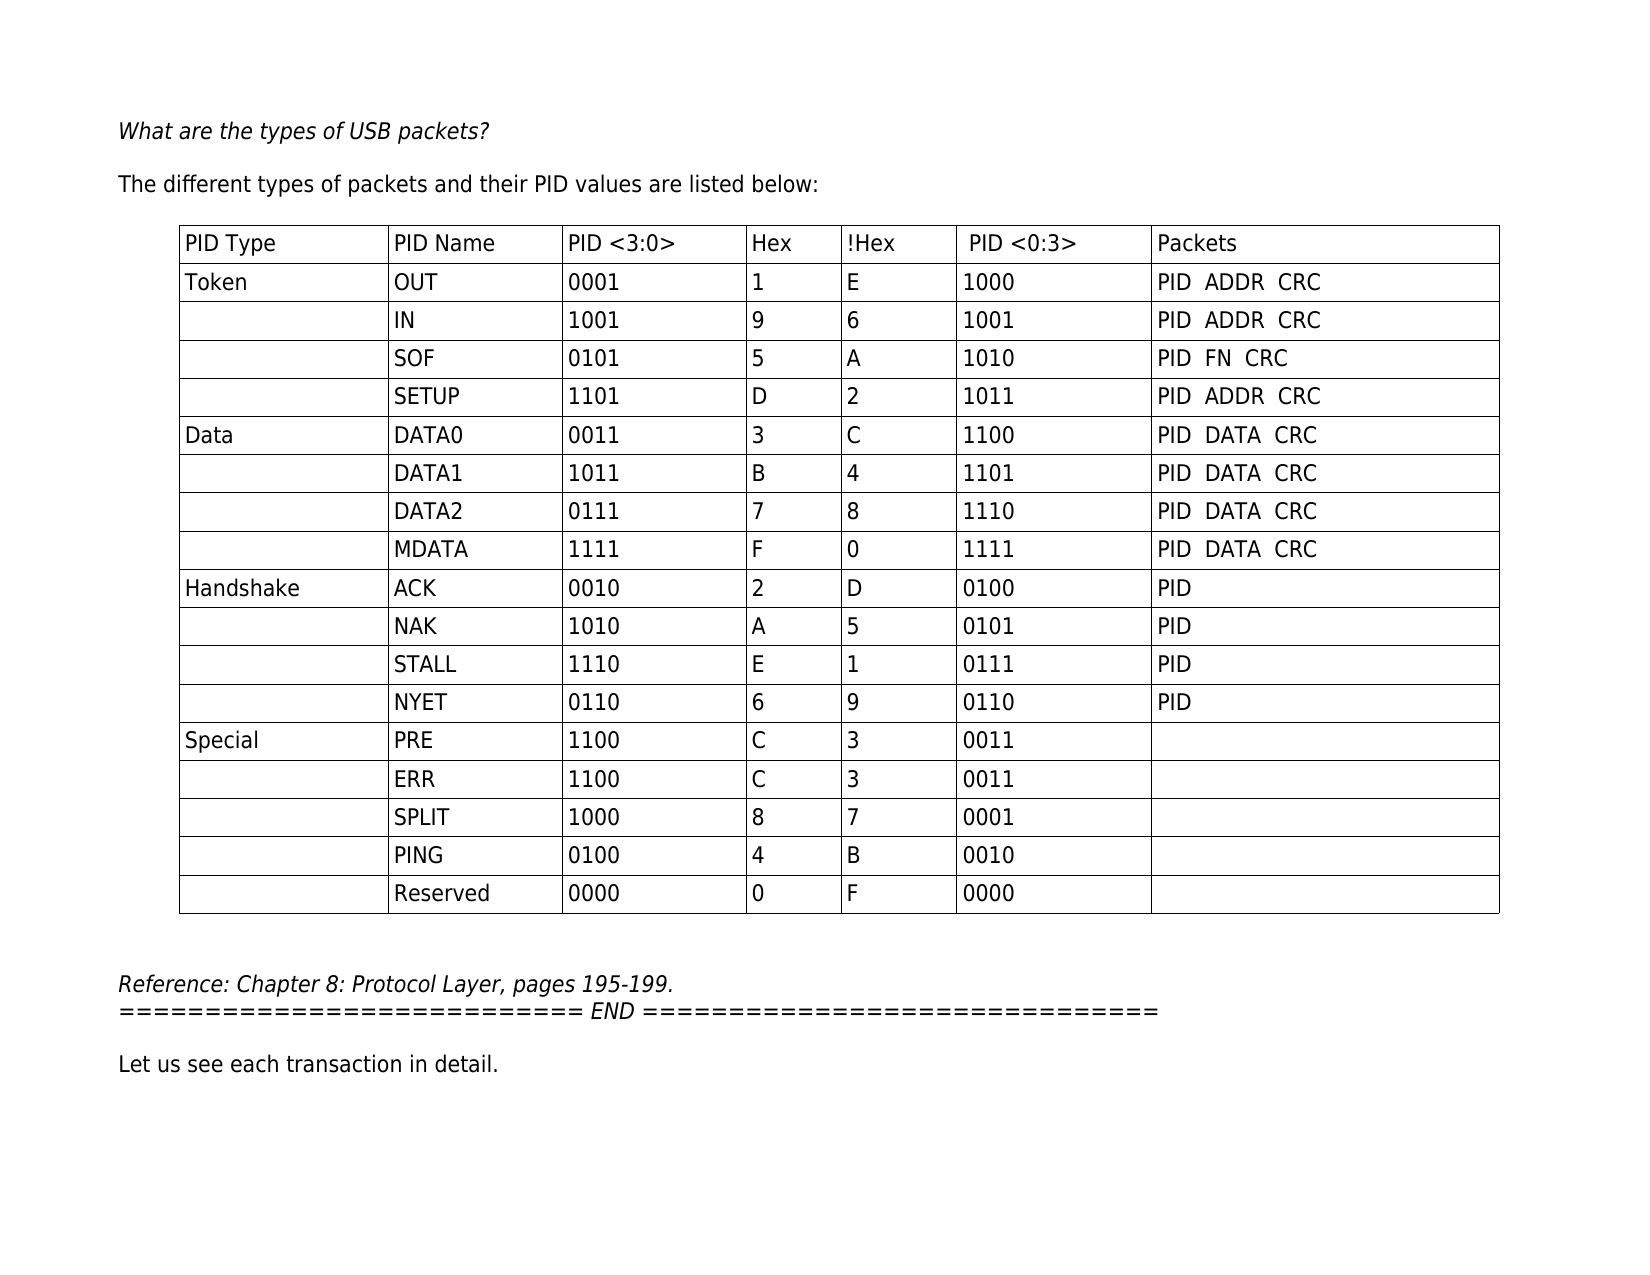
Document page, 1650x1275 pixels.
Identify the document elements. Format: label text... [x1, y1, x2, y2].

table_cell PID ADDR CRC [1152, 379, 1499, 416]
table_cell D [747, 379, 841, 416]
table_cell Special [180, 723, 388, 760]
table_cell [180, 646, 388, 683]
table_cell A [747, 608, 841, 645]
table_cell PID [1152, 646, 1499, 683]
table_cell PID [1152, 608, 1499, 645]
table_cell 0000 [563, 876, 746, 913]
table_cell 0 [747, 876, 841, 913]
table_cell B [842, 837, 956, 875]
table_cell 6 [842, 302, 956, 339]
table_cell SOF [389, 341, 562, 378]
table_cell [180, 379, 388, 416]
table_cell 1 [747, 264, 841, 301]
table_cell PING [389, 837, 562, 875]
table_cell [180, 608, 388, 645]
table_header PID Name [389, 226, 562, 263]
table_cell F [747, 532, 841, 569]
text =========================== END ============================== [118, 998, 1532, 1025]
table_cell 0001 [563, 264, 746, 301]
table_cell 0010 [563, 570, 746, 607]
table_cell PRE [389, 723, 562, 760]
table_cell 1100 [957, 417, 1151, 454]
table_header !Hex [842, 226, 956, 263]
table_cell [180, 302, 388, 339]
table_cell [1152, 761, 1499, 798]
table_cell C [747, 723, 841, 760]
table_cell Token [180, 264, 388, 301]
table_cell 1000 [957, 264, 1151, 301]
table_cell [180, 685, 388, 722]
table_cell SPLIT [389, 799, 562, 836]
table_cell PID DATA CRC [1152, 417, 1499, 454]
text Reference: Chapter 8: Protocol Layer, pages 195-199. [118, 971, 1532, 998]
table_cell 0100 [563, 837, 746, 875]
table_cell 9 [747, 302, 841, 339]
table_header PID <0:3> [957, 226, 1151, 263]
table_cell [180, 799, 388, 836]
table_cell 9 [842, 685, 956, 722]
table_cell 5 [842, 608, 956, 645]
table_cell 1110 [563, 646, 746, 683]
table_cell 2 [747, 570, 841, 607]
table_cell [180, 876, 388, 913]
table_header PID Type [180, 226, 388, 263]
table_cell DATA0 [389, 417, 562, 454]
table_cell 1011 [957, 379, 1151, 416]
table_cell [180, 493, 388, 531]
table_cell STALL [389, 646, 562, 683]
table_cell 1001 [957, 302, 1151, 339]
text The different types of packets and their PID values are listed below: [118, 171, 1532, 198]
table_cell [1152, 723, 1499, 760]
table_cell [1152, 837, 1499, 875]
table_cell 4 [842, 455, 956, 492]
table_cell F [842, 876, 956, 913]
table_cell [1152, 799, 1499, 836]
table_cell D [842, 570, 956, 607]
table_cell Handshake [180, 570, 388, 607]
table_cell IN [389, 302, 562, 339]
table_cell 8 [747, 799, 841, 836]
table_cell 1010 [957, 341, 1151, 378]
table_cell 3 [842, 723, 956, 760]
table_cell PID DATA CRC [1152, 493, 1499, 531]
table_cell 1101 [957, 455, 1151, 492]
table_cell 7 [842, 799, 956, 836]
table_cell [180, 341, 388, 378]
table_cell 1000 [563, 799, 746, 836]
table_cell 1111 [957, 532, 1151, 569]
table_cell C [747, 761, 841, 798]
table_header Packets [1152, 226, 1499, 263]
table_cell [180, 837, 388, 875]
table_cell Data [180, 417, 388, 454]
table_cell 3 [747, 417, 841, 454]
table_cell 0110 [563, 685, 746, 722]
table_cell 8 [842, 493, 956, 531]
table_cell PID [1152, 685, 1499, 722]
table_cell PID DATA CRC [1152, 455, 1499, 492]
table_cell NAK [389, 608, 562, 645]
table_header PID <3:0> [563, 226, 746, 263]
table_cell 0011 [957, 761, 1151, 798]
table_cell 2 [842, 379, 956, 416]
table_cell 1101 [563, 379, 746, 416]
text Let us see each transaction in detail. [118, 1051, 1532, 1078]
table_cell 1011 [563, 455, 746, 492]
table_cell ACK [389, 570, 562, 607]
table_cell 0101 [957, 608, 1151, 645]
table_cell SETUP [389, 379, 562, 416]
table_cell Reserved [389, 876, 562, 913]
table_cell DATA1 [389, 455, 562, 492]
table_cell ERR [389, 761, 562, 798]
table_cell 1010 [563, 608, 746, 645]
table_cell OUT [389, 264, 562, 301]
table_cell A [842, 341, 956, 378]
table_cell PID ADDR CRC [1152, 302, 1499, 339]
table_cell 0011 [957, 723, 1151, 760]
table_header Hex [747, 226, 841, 263]
table_cell 1 [842, 646, 956, 683]
table_cell E [747, 646, 841, 683]
table_cell 0110 [957, 685, 1151, 722]
table_cell 1100 [563, 761, 746, 798]
table_cell 0001 [957, 799, 1151, 836]
table_cell 4 [747, 837, 841, 875]
table_cell [180, 761, 388, 798]
table_cell PID FN CRC [1152, 341, 1499, 378]
table_cell PID [1152, 570, 1499, 607]
table_cell 0 [842, 532, 956, 569]
table_cell MDATA [389, 532, 562, 569]
table_cell 1111 [563, 532, 746, 569]
table_cell 0111 [957, 646, 1151, 683]
table_cell 3 [842, 761, 956, 798]
table_cell 1100 [563, 723, 746, 760]
table_cell 0101 [563, 341, 746, 378]
table_cell 0011 [563, 417, 746, 454]
table_cell PID ADDR CRC [1152, 264, 1499, 301]
table_cell E [842, 264, 956, 301]
table_cell 0010 [957, 837, 1151, 875]
table_cell [180, 532, 388, 569]
table_cell PID DATA CRC [1152, 532, 1499, 569]
table_cell 1001 [563, 302, 746, 339]
table_cell NYET [389, 685, 562, 722]
table_cell [180, 455, 388, 492]
table_cell 1110 [957, 493, 1151, 531]
table_cell [1152, 876, 1499, 913]
table_cell 5 [747, 341, 841, 378]
table_cell 6 [747, 685, 841, 722]
table_cell C [842, 417, 956, 454]
table_cell 0000 [957, 876, 1151, 913]
table_cell 0111 [563, 493, 746, 531]
table_cell 0100 [957, 570, 1151, 607]
table_cell 7 [747, 493, 841, 531]
table_cell B [747, 455, 841, 492]
table_cell DATA2 [389, 493, 562, 531]
text What are the types of USB packets? [118, 118, 1532, 145]
